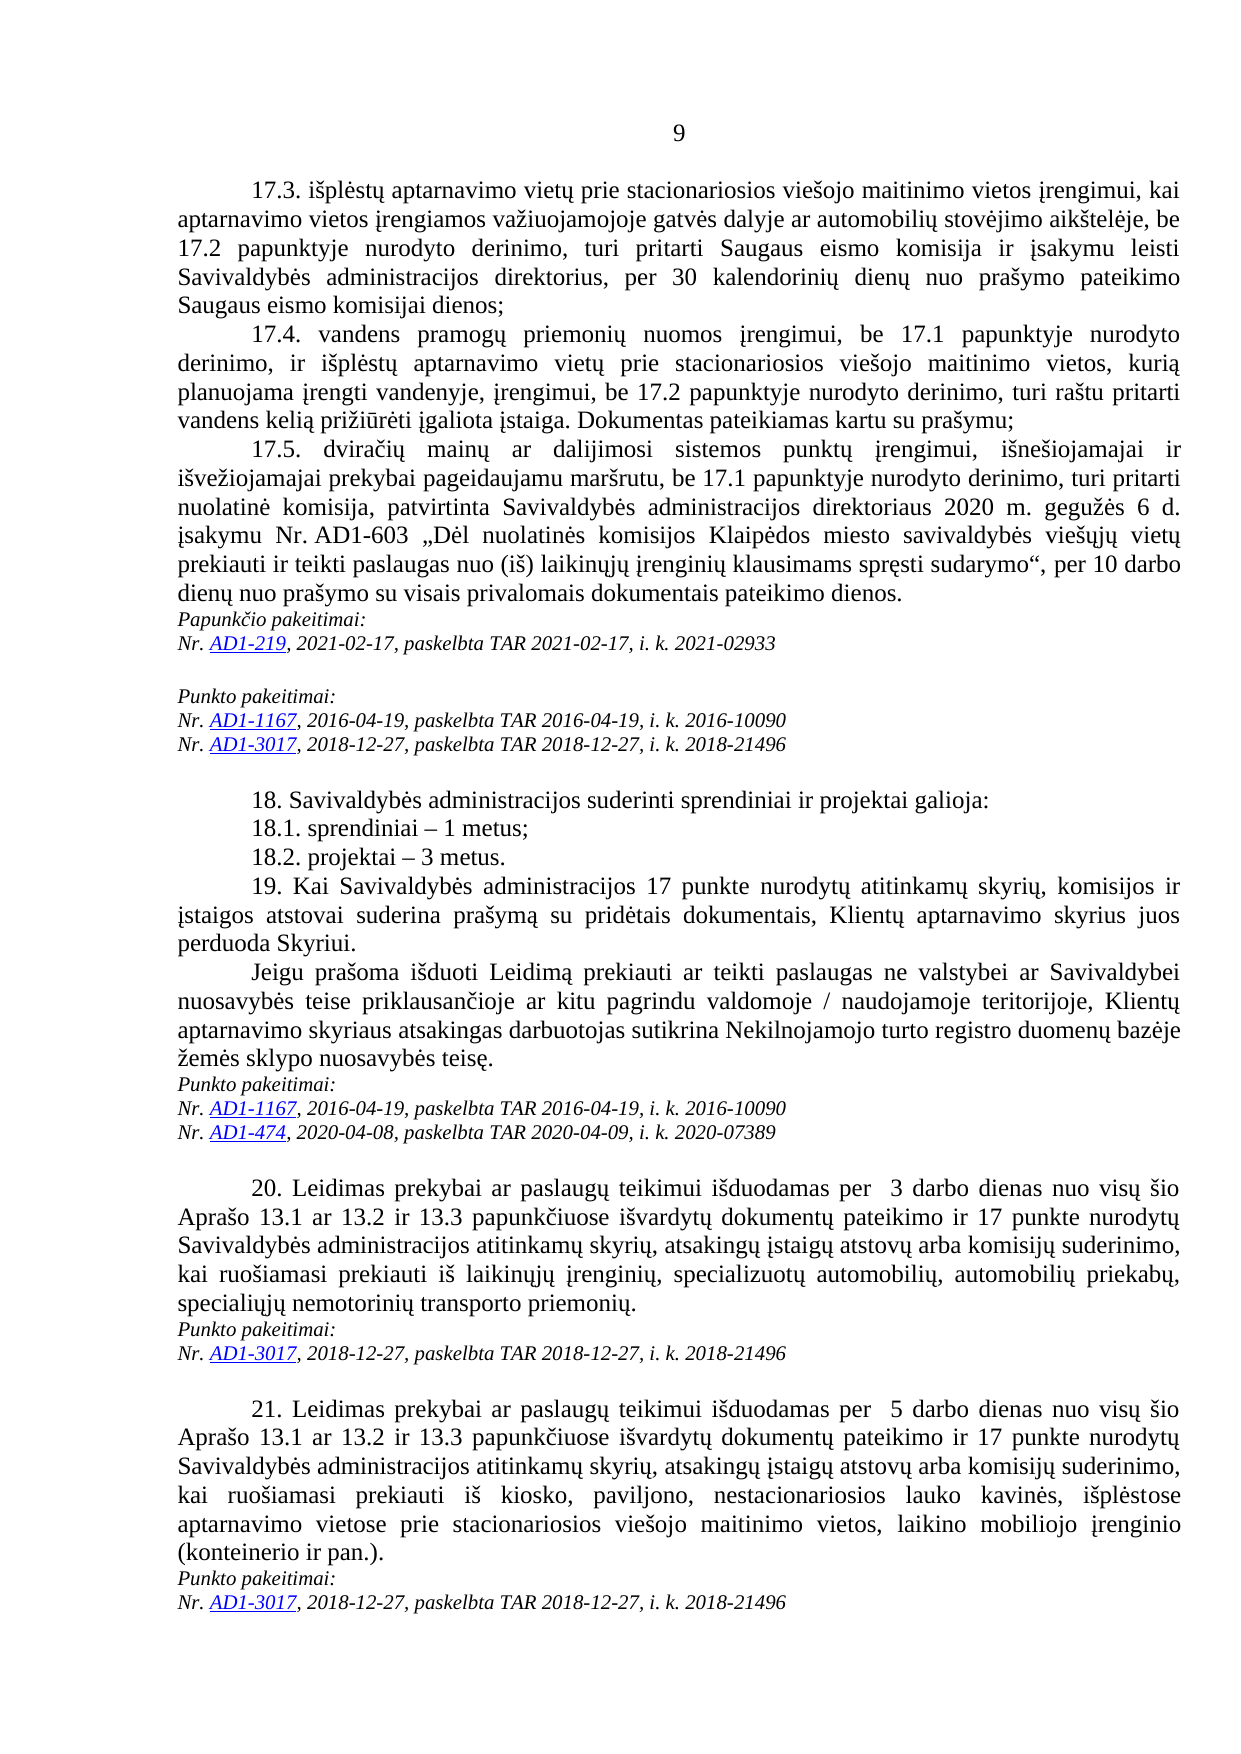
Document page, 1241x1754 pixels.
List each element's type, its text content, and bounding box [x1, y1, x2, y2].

text Papunkčio pakeitimai: [177, 607, 1181, 631]
text Nr. AD1-3017, 2018-12-27, paskelbta TAR 2018-12-27, i. k. 2018-21496 [177, 1341, 1181, 1365]
text Jeigu prašoma išduoti Leidimą prekiauti ar teikti paslaugas ne valstybei ar Savivaldybei nuosavybės teise priklausančioje ar kitu pagrindu valdomoje / naudojamoje teritorijoje, Klientų aptarnavimo skyriaus atsakingas darbuotojas sutikrina Nekilnojamojo turto registro duomenų bazėje žemės sklypo nuosavybės teisę. [177, 957, 1181, 1072]
text 21. Leidimas prekybai ar paslaugų teikimui išduodamas per 5 darbo dienas nuo visų šio Aprašo 13.1 ar 13.2 ir 13.3 papunkčiuose išvardytų dokumentų pateikimo ir 17 punkte nurodytų Savivaldybės administracijos atitinkamų skyrių, atsakingų įstaigų atstovų arba komisijų suderinimo, kai ruošiamasi prekiauti iš kiosko, paviljono, nestacionariosios lauko kavinės, išplėstose aptarnavimo vietose prie stacionariosios viešojo maitinimo vietos, laikino mobiliojo įrenginio (konteinerio ir pan.). [177, 1394, 1181, 1566]
text Nr. AD1-1167, 2016-04-19, paskelbta TAR 2016-04-19, i. k. 2016-10090 [177, 708, 1181, 732]
text 18.1. sprendiniai – 1 metus; [177, 813, 1181, 842]
text 19. Kai Savivaldybės administracijos 17 punkte nurodytų atitinkamų skyrių, komisijos ir įstaigos atstovai suderina prašymą su pridėtais dokumentais, Klientų aptarnavimo skyrius juos perduoda Skyriui. [177, 871, 1181, 957]
text Nr. AD1-219, 2021-02-17, paskelbta TAR 2021-02-17, i. k. 2021-02933 [177, 631, 1181, 655]
text Nr. AD1-3017, 2018-12-27, paskelbta TAR 2018-12-27, i. k. 2018-21496 [177, 732, 1181, 756]
text Punkto pakeitimai: [177, 1566, 1181, 1590]
text 17.3. išplėstų aptarnavimo vietų prie stacionariosios viešojo maitinimo vietos įrengimui, kai aptarnavimo vietos įrengiamos važiuojamojoje gatvės dalyje ar automobilių stovėjimo aikštelėje, be 17.2 papunktyje nurodyto derinimo, turi pritarti Saugaus eismo komisija ir įsakymu leisti Savivaldybės administracijos direktorius, per 30 kalendorinių dienų nuo prašymo pateikimo Saugaus eismo komisijai dienos; [177, 176, 1181, 319]
text 18.2. projektai – 3 metus. [177, 842, 1181, 871]
text 17.4. vandens pramogų priemonių nuomos įrengimui, be 17.1 papunktyje nurodyto derinimo, ir išplėstų aptarnavimo vietų prie stacionariosios viešojo maitinimo vietos, kurią planuojama įrengti vandenyje, įrengimui, be 17.2 papunktyje nurodyto derinimo, turi raštu pritarti vandens kelią prižiūrėti įgaliota įstaiga. Dokumentas pateikiamas kartu su prašymu; [177, 319, 1181, 434]
text 18. Savivaldybės administracijos suderinti sprendiniai ir projektai galioja: [177, 785, 1181, 813]
text 20. Leidimas prekybai ar paslaugų teikimui išduodamas per 3 darbo dienas nuo visų šio Aprašo 13.1 ar 13.2 ir 13.3 papunkčiuose išvardytų dokumentų pateikimo ir 17 punkte nurodytų Savivaldybės administracijos atitinkamų skyrių, atsakingų įstaigų atstovų arba komisijų suderinimo, kai ruošiamasi prekiauti iš laikinųjų įrenginių, specializuotų automobilių, automobilių priekabų, specialiųjų nemotorinių transporto priemonių. [177, 1173, 1181, 1317]
text Nr. AD1-1167, 2016-04-19, paskelbta TAR 2016-04-19, i. k. 2016-10090 [177, 1096, 1181, 1120]
text Nr. AD1-474, 2020-04-08, paskelbta TAR 2020-04-09, i. k. 2020-07389 [177, 1120, 1181, 1144]
text 17.5. dviračių mainų ar dalijimosi sistemos punktų įrengimui, išnešiojamajai ir išvežiojamajai prekybai pageidaujamu maršrutu, be 17.1 papunktyje nurodyto derinimo, turi pritarti nuolatinė komisija, patvirtinta Savivaldybės administracijos direktoriaus 2020 m. gegužės 6 d. įsakymu Nr. AD1-603 „Dėl nuolatinės komisijos Klaipėdos miesto savivaldybės viešųjų vietų prekiauti ir teikti paslaugas nuo (iš) laikinųjų įrenginių klausimams spręsti sudarymo“, per 10 darbo dienų nuo prašymo su visais privalomais dokumentais pateikimo dienos. [177, 434, 1181, 607]
text Punkto pakeitimai: [177, 1072, 1181, 1096]
text Punkto pakeitimai: [177, 684, 1181, 708]
text Punkto pakeitimai: [177, 1317, 1181, 1341]
text Nr. AD1-3017, 2018-12-27, paskelbta TAR 2018-12-27, i. k. 2018-21496 [177, 1590, 1181, 1614]
